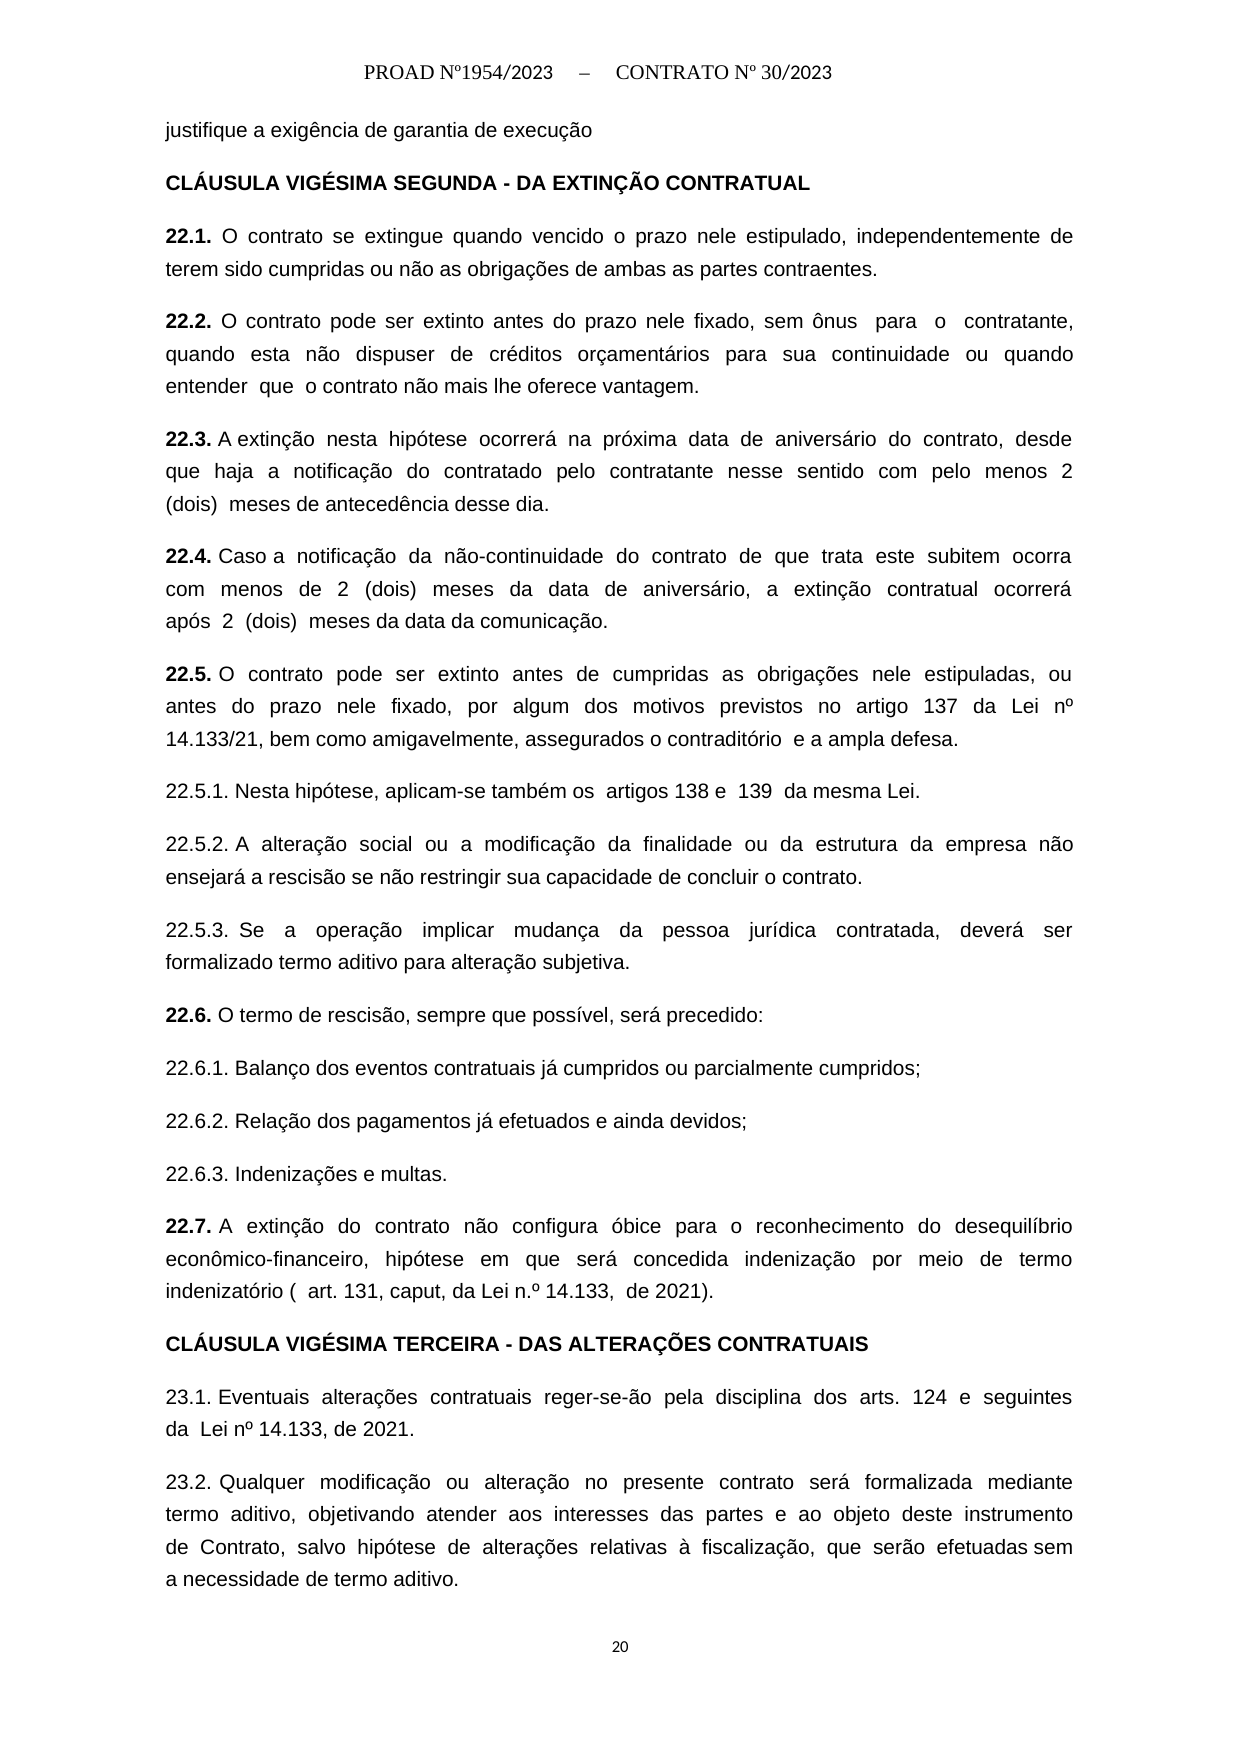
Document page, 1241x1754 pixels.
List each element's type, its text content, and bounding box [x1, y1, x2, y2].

text 22.6.1. Balanço dos eventos contratuais já cumpridos ou parcialmente cumpridos; [165, 1056, 1075, 1079]
text 22.6. O termo de rescisão, sempre que possível, será precedido: [165, 1003, 1075, 1027]
text 22.5. O contrato pode ser extinto antes de cumpridas as obrigações nele estipuladas, ou antes do prazo nele fixado, por algum dos motivos previstos no artigo 137 da Lei nº 14.133/21, bem como amigavelmente, assegurados o contraditório e a ampla defesa. [165, 662, 1075, 750]
text 22.5.3. Se a operação implicar mudança da pessoa jurídica contratada, deverá ser formalizado termo aditivo para alteração subjetiva. [165, 917, 1075, 974]
text 22.4. Caso a notificação da não-continuidade do contrato de que trata este subitem ocorra com menos de 2 (dois) meses da data de aniversário, a extinção contratual ocorrerá após 2 (dois) meses da data da comunicação. [165, 544, 1075, 633]
text 22.5.2. A alteração social ou a modificação da finalidade ou da estrutura da empresa não ensejará a rescisão se não restringir sua capacidade de concluir o contrato. [165, 832, 1075, 888]
text 22.6.3. Indenizações e multas. [165, 1161, 1075, 1185]
text 22.3. A extinção nesta hipótese ocorrerá na próxima data de aniversário do contrato, desde que haja a notificação do contratado pelo contratante nesse sentido com pelo menos 2 (dois) meses de antecedência desse dia. [165, 427, 1075, 515]
text justifique a exigência de garantia de execução [165, 118, 1075, 142]
text 22.1. O contrato se extingue quando vencido o prazo nele estipulado, independentemente de terem sido cumpridas ou não as obrigações de ambas as partes contraentes. [165, 224, 1075, 280]
text 22.5.1. Nesta hipótese, aplicam-se também os artigos 138 e 139 da mesma Lei. [165, 779, 1075, 803]
text 23.2. Qualquer modificação ou alteração no presente contrato será formalizada mediante termo aditivo, objetivando atender aos interesses das partes e ao objeto deste instrumento de Contrato, salvo hipótese de alterações relativas à fiscalização, que serão efetuadas sem a necessidade de termo aditivo. [165, 1470, 1075, 1591]
text 23.1. Eventuais alterações contratuais reger-se-ão pela disciplina dos arts. 124 e seguintes da Lei nº 14.133, de 2021. [165, 1385, 1075, 1441]
text 22.6.2. Relação dos pagamentos já efetuados e ainda devidos; [165, 1108, 1075, 1132]
text CLÁUSULA VIGÉSIMA TERCEIRA - DAS ALTERAÇÕES CONTRATUAIS [165, 1332, 1075, 1356]
text 22.7. A extinção do contrato não configura óbice para o reconhecimento do desequilíbrio econômico-financeiro, hipótese em que será concedida indenização por meio de termo indenizatório ( art. 131, caput, da Lei n.º 14.133, de 2021). [165, 1214, 1075, 1303]
text CLÁUSULA VIGÉSIMA SEGUNDA - DA EXTINÇÃO CONTRATUAL [165, 171, 1075, 195]
text 22.2. O contrato pode ser extinto antes do prazo nele fixado, sem ônus para o contratante, quando esta não dispuser de créditos orçamentários para sua continuidade ou quando entender que o contrato não mais lhe oferece vantagem. [165, 309, 1075, 398]
